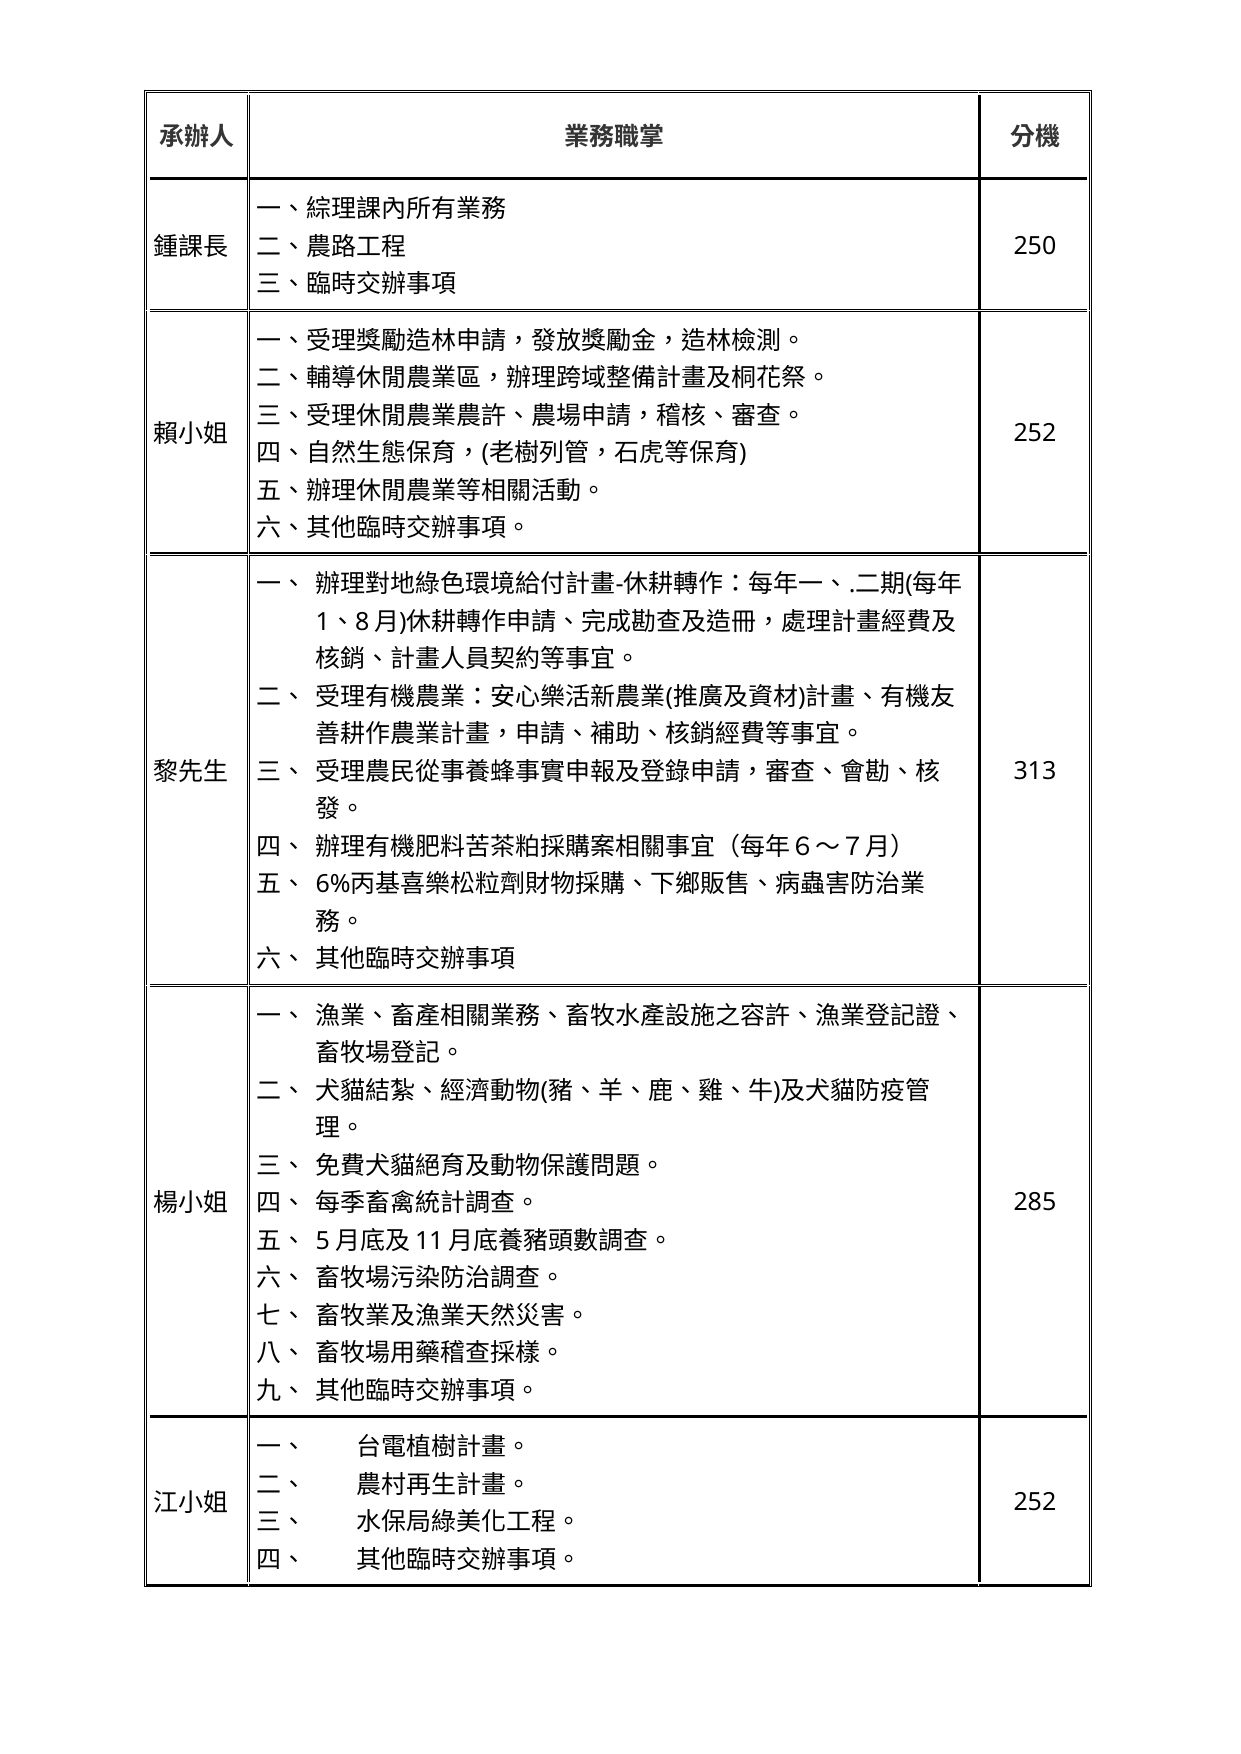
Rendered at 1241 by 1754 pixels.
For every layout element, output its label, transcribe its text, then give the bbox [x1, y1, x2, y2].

table_cell 一、受理獎勵造林申請，發放獎勵金，造林檢測。 二、輔導休閒農業區，辦理跨域整備計畫及桐花祭。 三、受理休閒農業農許、農場申請，稽核、審查。 四、自然生態保育，(老樹列管，石虎等保育) 五、辦理休閒農業等相關活動。 六、其他臨時交辦事項。 [250, 312, 978, 552]
table_header 分機 [979, 93, 1089, 177]
table_cell 楊小姐 [145, 984, 248, 1415]
table_cell 313 [981, 552, 1089, 984]
table_cell 台電植樹計畫。 農村再生計畫。 水保局綠美化工程。 其他臨時交辦事項。 [249, 1418, 979, 1584]
table_cell 250 [981, 177, 1089, 308]
table_cell 252 [979, 1415, 1089, 1584]
table_header 業務職掌 [249, 91, 979, 177]
table_header 承辦人 [147, 93, 248, 177]
table_cell 賴小姐 [147, 309, 247, 552]
table_cell 285 [979, 984, 1090, 1415]
table_cell 一、綜理課內所有業務 二、農路工程 三、臨時交辦事項 [250, 180, 978, 308]
table_cell 252 [981, 309, 1089, 552]
table_cell 黎先生 [147, 552, 247, 984]
table_cell 鍾課長 [147, 177, 247, 308]
table_cell 漁業、畜產相關業務、畜牧水產設施之容許、漁業登記證、畜牧場登記。 犬貓結紮、經濟動物(豬、羊、鹿、雞、牛)及犬貓防疫管理。 免費犬貓絕育及動物保護問題。 每季畜禽統計調查。 5月底及11月底養豬頭數調查。 畜牧場污染防治調查。 畜牧業及漁業天然災害。 畜牧場用藥稽查採樣。 其他臨時交辦事項。 [250, 987, 978, 1415]
table_cell 江小姐 [147, 1415, 248, 1584]
table_cell 辦理對地綠色環境給付計畫-休耕轉作：每年一、.二期(每年1、8月)休耕轉作申請、完成勘查及造冊，處理計畫經費及核銷、計畫人員契約等事宜。 受理有機農業：安心樂活新農業(推廣及資材)計畫、有機友善耕作農業計畫，申請、補助、核銷經費等事宜。 受理農民從事養蜂事實申報及登錄申請，審查、會勘、核發。 辦理有機肥料苦茶粕採購案相關事宜（每年６～７月） 6%丙基喜樂松粒劑財物採購、下鄉販售、病蟲害防治業務。 其他臨時交辦事項 [250, 556, 978, 984]
